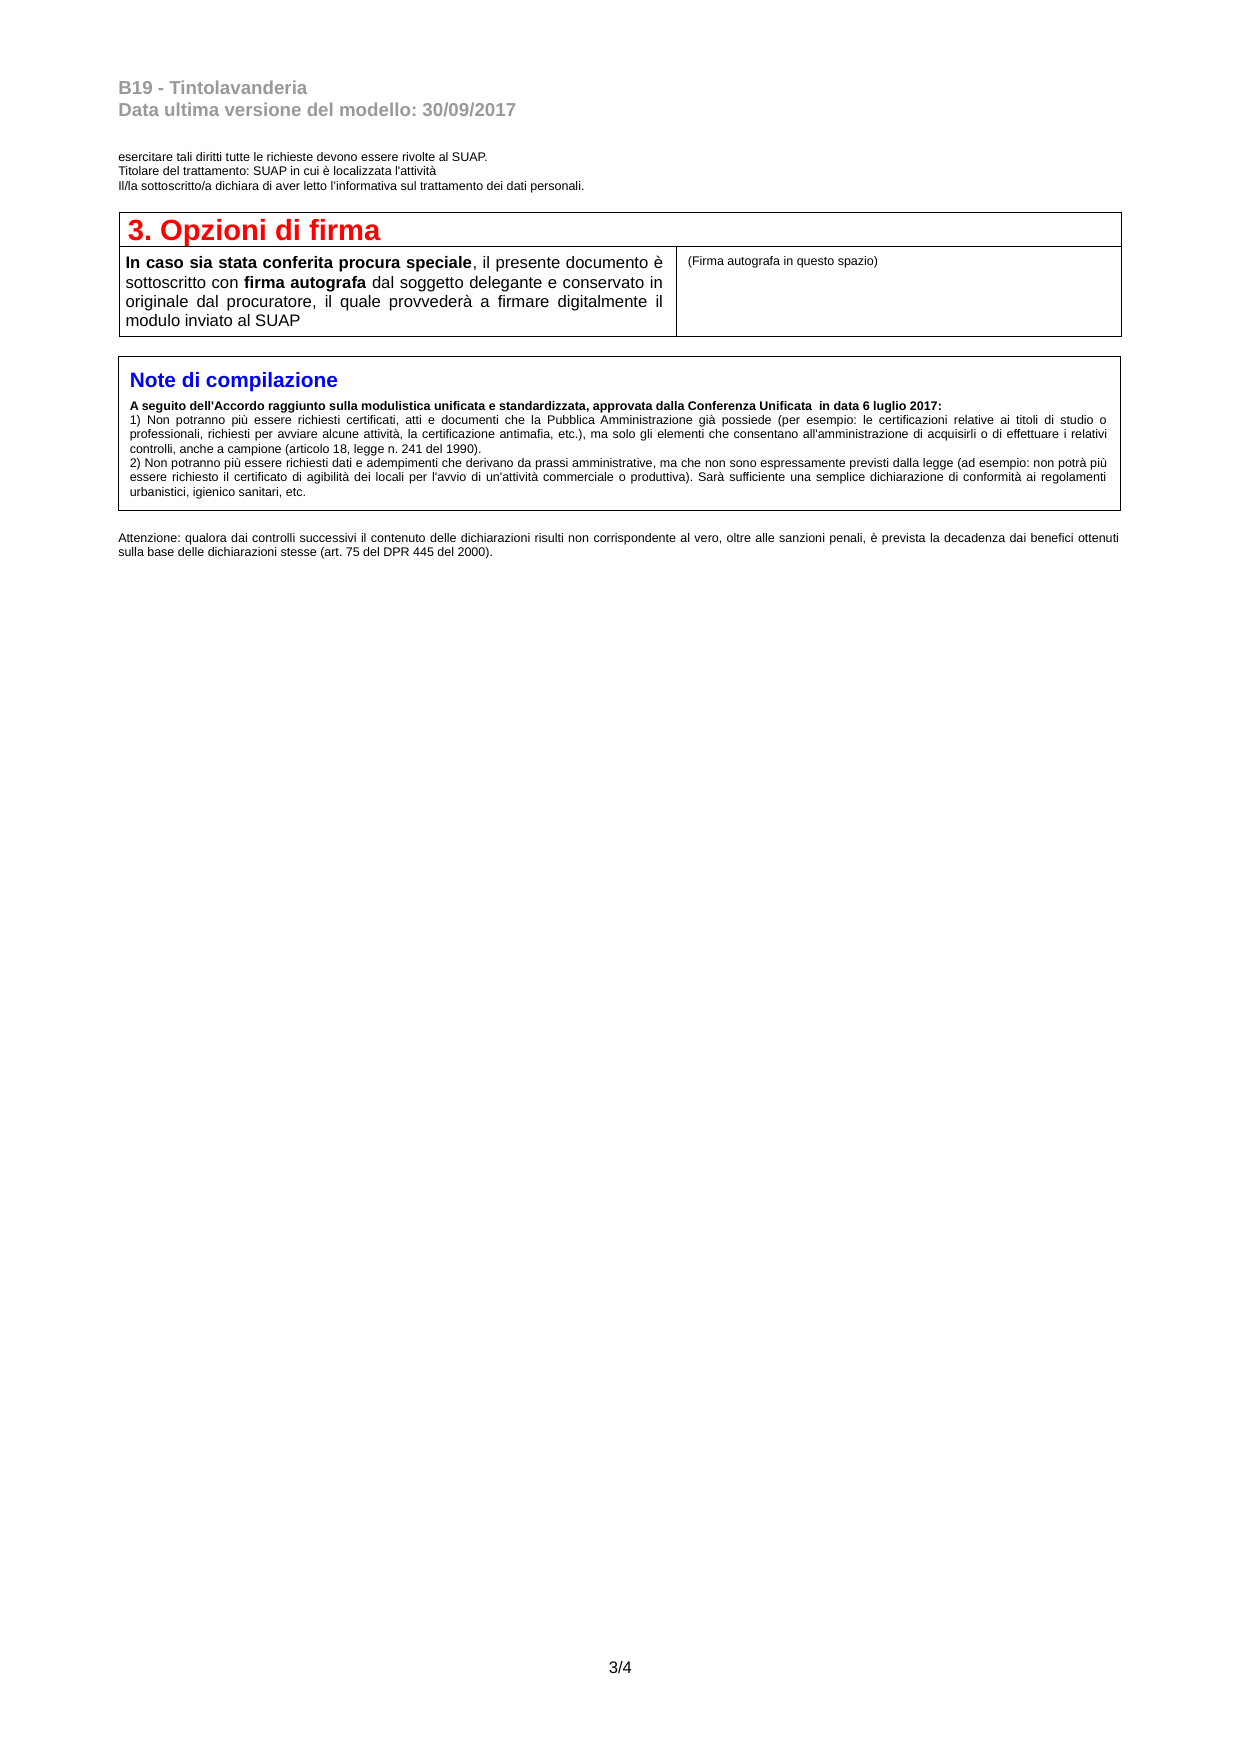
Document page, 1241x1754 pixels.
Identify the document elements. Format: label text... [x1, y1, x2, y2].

text Titolare del trattamento: SUAP in cui è localizzata l'attività [118, 164, 1122, 178]
table_header Note di compilazione A seguito dell'Accordo raggiunto sulla modulistica unificata e standardizzata, approvata dalla Conferenza Unificata in data 6 luglio 2017: 1) Non potranno più essere richiesti certificati, atti e documenti che la Pubblica Amministrazione già possiede (per esempio: le certificazioni relative ai titoli di studio o professionali, richiesti per avviare alcune attività, la certificazione antimafia, etc.), ma solo gli elementi che consentano all'amministrazione di acquisirli o di effettuare i relativi controlli, anche a campione (articolo 18, legge n. 241 del 1990). 2) Non potranno più essere richiesti dati e adempimenti che derivano da prassi amministrative, ma che non sono espressamente previsti dalla legge (ad esempio: non potrà più essere richiesto il certificato di agibilità dei locali per l'avvio di un'attività commerciale o produttiva). Sarà sufficiente una semplice dichiarazione di conformità ai regolamenti urbanistici, igienico sanitari, etc. [119, 357, 1120, 510]
text Il/la sottoscritto/a dichiara di aver letto l’informativa sul trattamento dei dati personali. [118, 178, 1122, 192]
text esercitare tali diritti tutte le richieste devono essere rivolte al SUAP. [118, 149, 1122, 164]
text Attenzione: qualora dai controlli successivi il contenuto delle dichiarazioni risulti non corrispondente al vero, oltre alle sanzioni penali, è prevista la decadenza dai benefici ottenuti sulla base delle dichiarazioni stesse (art. 75 del DPR 445 del 2000). [118, 530, 1122, 559]
table_header 3. Opzioni di firma [120, 213, 1121, 246]
table_cell In caso sia stata conferita procura speciale, il presente documento è sottoscritto con firma autografa dal soggetto delegante e conservato in originale dal procuratore, il quale provvederà a firmare digitalmente il modulo inviato al SUAP [120, 247, 676, 336]
table_cell (Firma autografa in questo spazio) [677, 247, 1121, 336]
